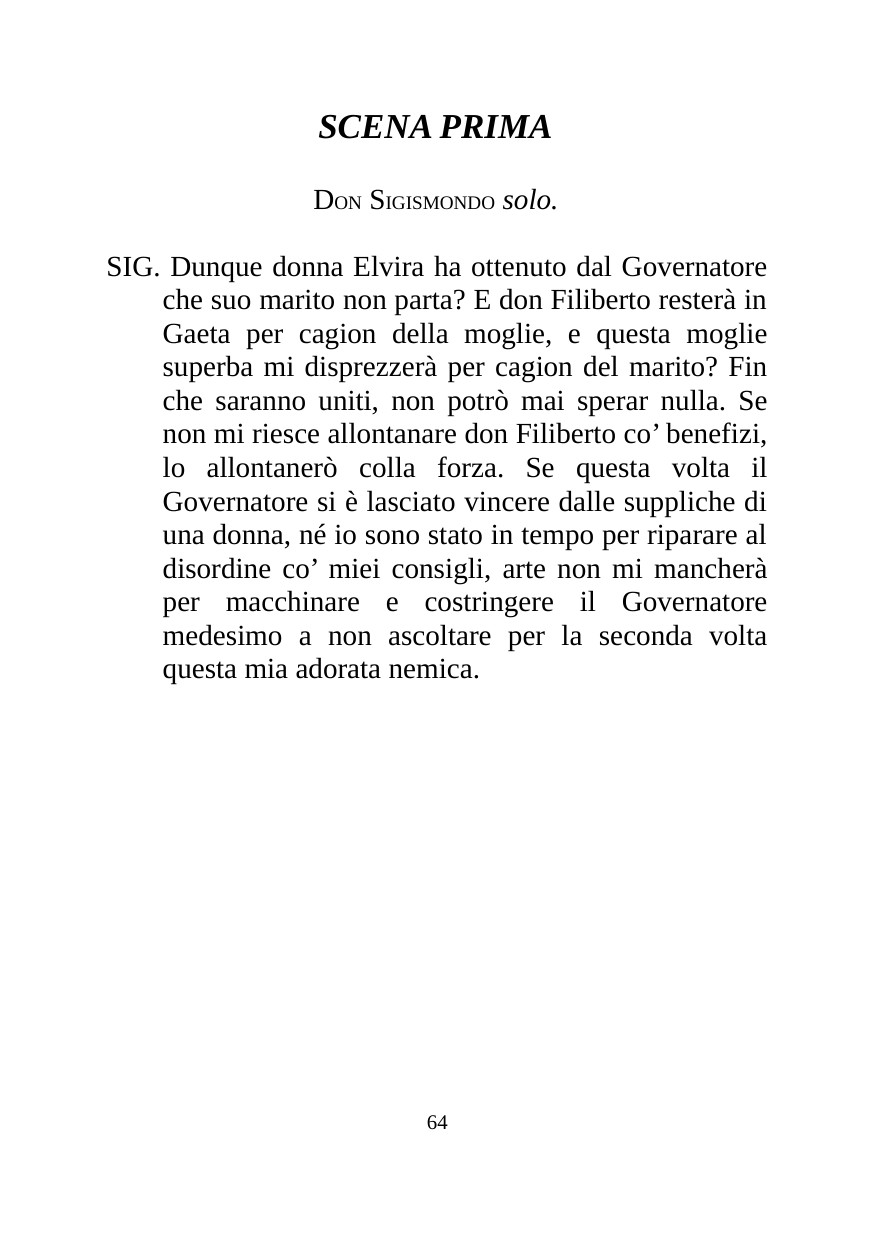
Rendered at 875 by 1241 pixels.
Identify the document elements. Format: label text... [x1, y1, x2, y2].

text SIG. Dunque donna Elvira ha ottenuto dal Governatore che suo marito non parta? E don Filiberto resterà in Gaeta per cagion della moglie, e questa moglie superba mi disprezzerà per cagion del marito? Fin che saranno uniti, non potrò mai sperar nulla. Se non mi riesce allontanare don Filiberto co’ benefizi, lo allontanerò colla forza. Se questa volta il Governatore si è lasciato vincere dalle suppliche di una donna, né io sono stato in tempo per riparare al disordine co’ miei consigli, arte non mi mancherà per macchinare e costringere il Governatore medesimo a non ascoltare per la seconda volta questa mia adorata nemica. [106, 249, 768, 685]
subtitle SCENA PRIMA [106, 106, 768, 146]
text Don Sigismondo solo. [106, 182, 768, 215]
